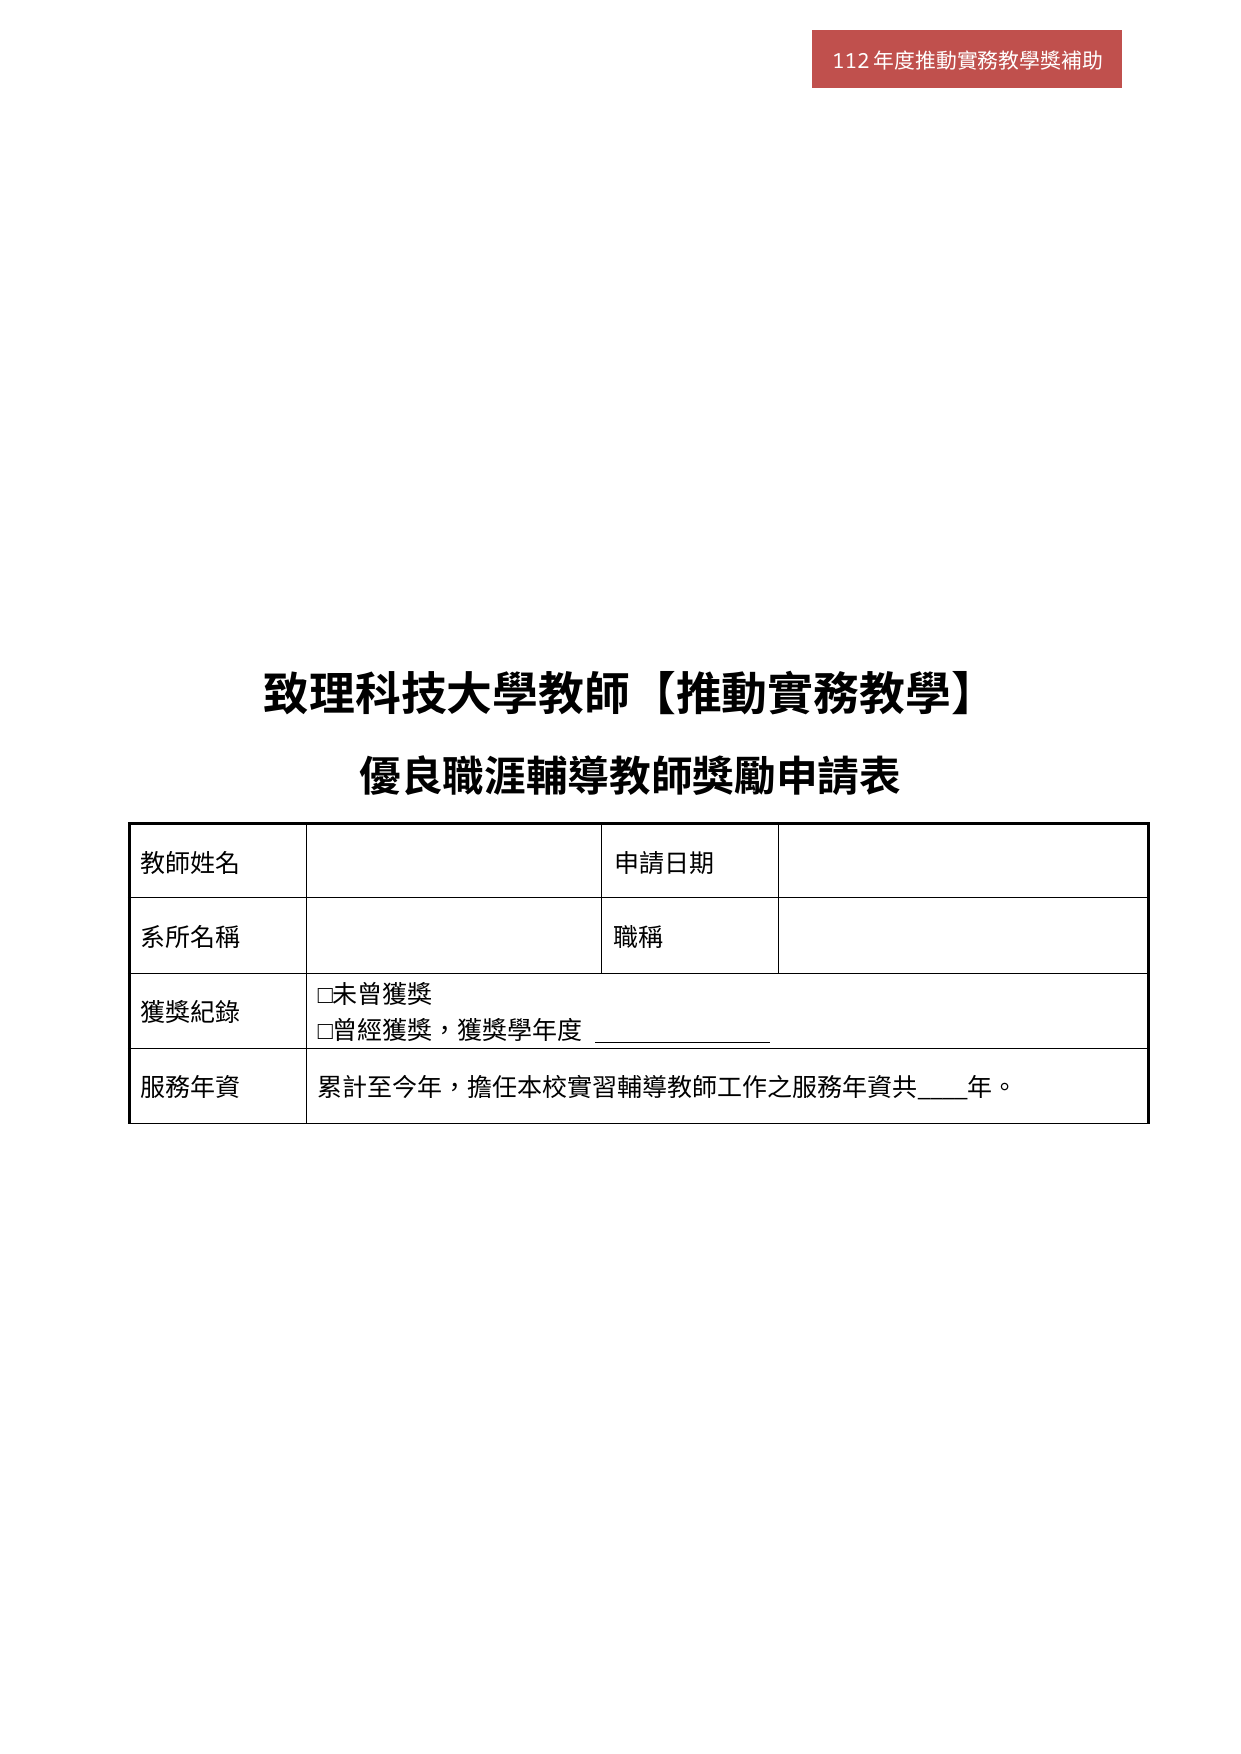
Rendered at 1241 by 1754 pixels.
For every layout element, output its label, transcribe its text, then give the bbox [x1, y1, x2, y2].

table_cell [307, 898, 601, 972]
table_cell [779, 898, 1147, 972]
table_cell 獲獎紀錄 [131, 974, 306, 1048]
table_header 申請日期 [602, 825, 778, 897]
table_header [307, 825, 601, 897]
table_cell 職稱 [602, 898, 778, 972]
table_cell 服務年資 [131, 1049, 306, 1123]
table_header [779, 825, 1147, 897]
table_cell 系所名稱 [131, 898, 306, 972]
table_header 致理科技大學教師【推動實務教學】 優良職涯輔導教師獎勵申請表 [121, 618, 1139, 822]
table_cell □未曾獲獎 □曾經獲獎，獲獎學年度 [307, 974, 1147, 1048]
table_header 教師姓名 [131, 825, 306, 897]
table_cell 累計至今年，擔任本校實習輔導教師工作之服務年資共____年。 [307, 1049, 1147, 1123]
